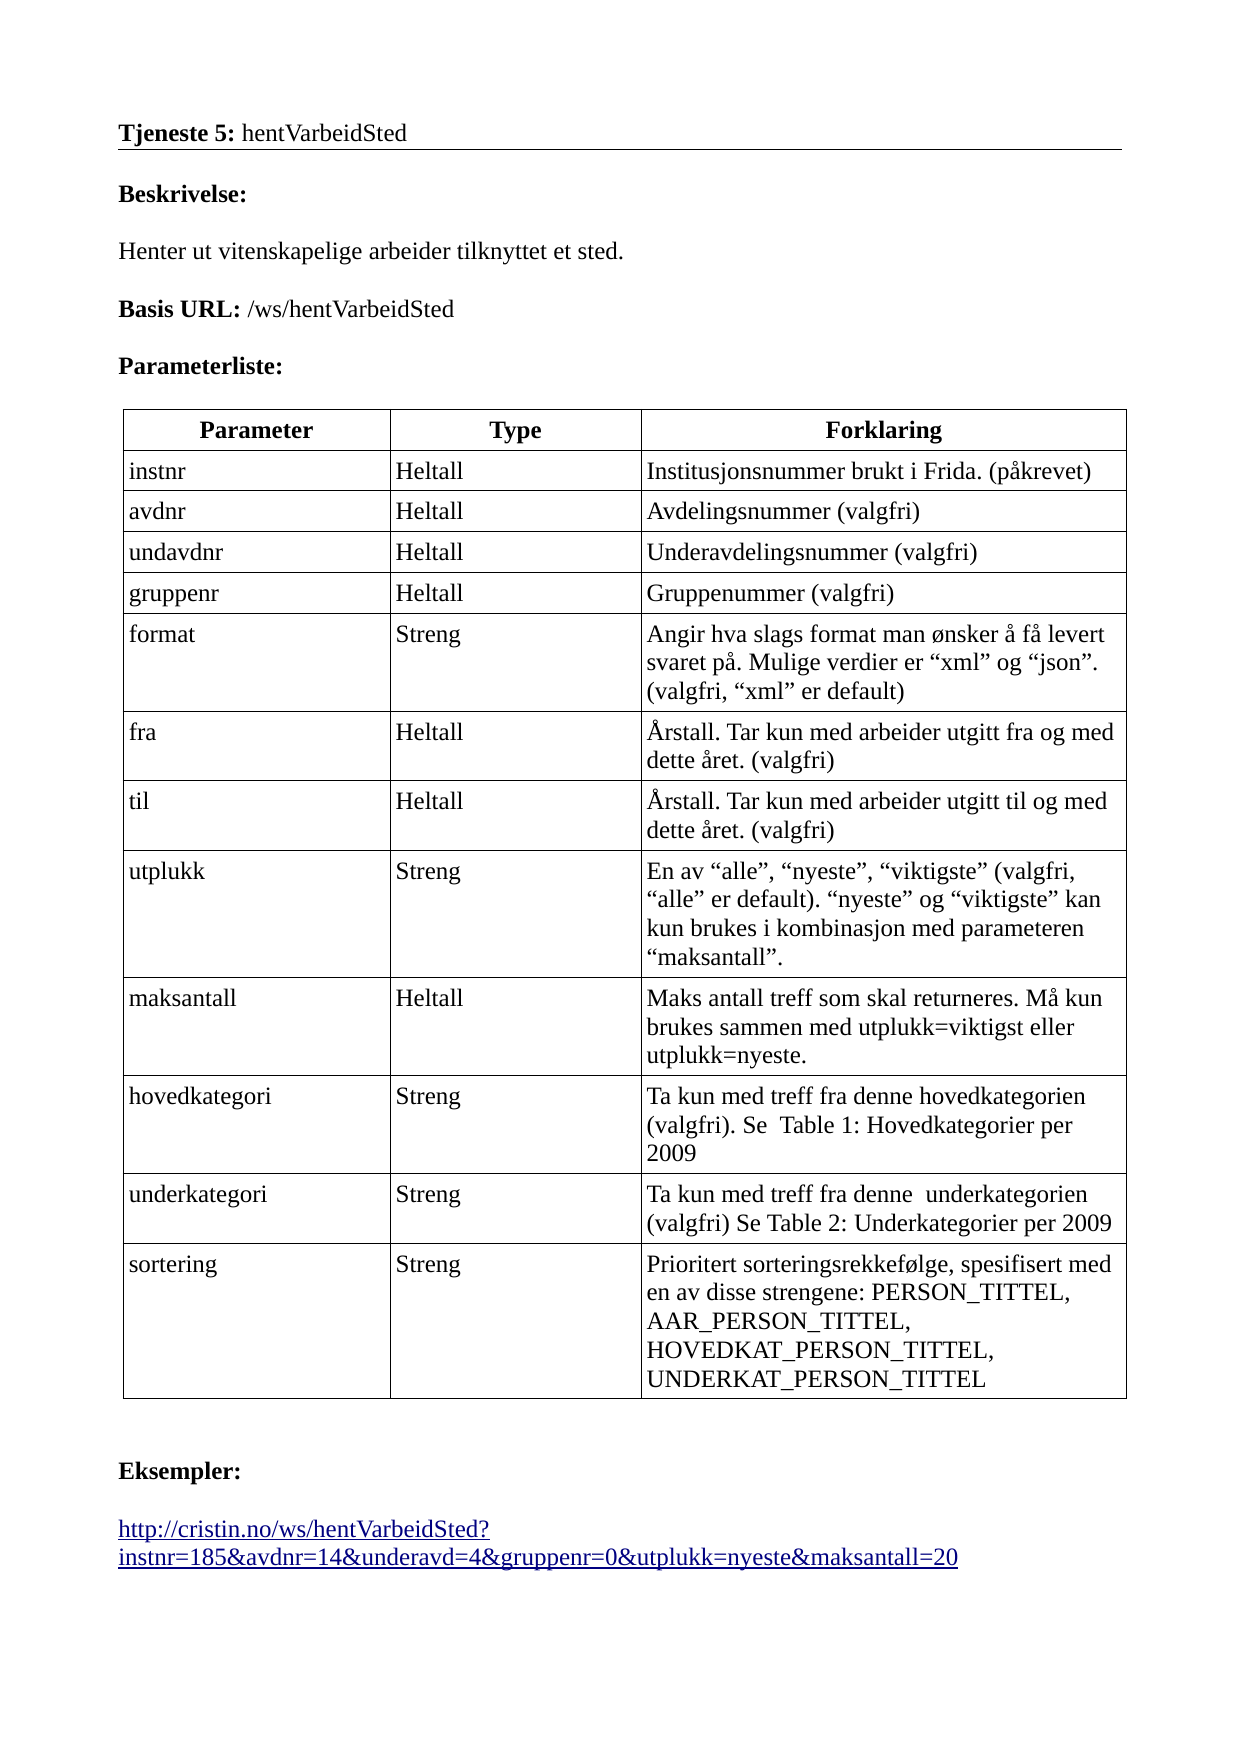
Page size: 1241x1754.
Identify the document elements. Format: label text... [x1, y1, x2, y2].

table_cell Heltall [391, 451, 641, 490]
table_cell instnr [124, 451, 390, 490]
table_cell Angir hva slags format man ønsker å få levert svaret på. Mulige verdier er “xml” og “json”. (valgfri, “xml” er default) [642, 614, 1126, 711]
table_cell maksantall [124, 978, 390, 1075]
table_header Parameter [124, 410, 390, 449]
table_cell format [124, 614, 390, 711]
text Beskrivelse: [118, 179, 1122, 207]
table_header Type [391, 410, 641, 449]
text Parameterliste: [118, 351, 1122, 380]
table_cell underkategori [124, 1174, 390, 1242]
table_cell Streng [391, 1174, 641, 1242]
table_cell Streng [391, 1076, 641, 1173]
text Tjeneste 5: hentVarbeidSted [118, 118, 1122, 149]
table_cell undavdnr [124, 532, 390, 572]
table_cell utplukk [124, 851, 390, 977]
text Eksempler: [118, 1456, 1122, 1485]
table_header Forklaring [642, 410, 1126, 449]
table_cell Heltall [391, 781, 641, 849]
text Basis URL: /ws/hentVarbeidSted [118, 294, 1122, 322]
table_cell Gruppenummer (valgfri) [642, 573, 1126, 612]
table_cell fra [124, 712, 390, 780]
table_cell Ta kun med treff fra denne underkategorien (valgfri) Se Table 2: Underkategorier per 2009 [642, 1174, 1126, 1242]
table_cell Underavdelingsnummer (valgfri) [642, 532, 1126, 572]
table_cell Avdelingsnummer (valgfri) [642, 491, 1126, 531]
table_cell Streng [391, 614, 641, 711]
table_cell Maks antall treff som skal returneres. Må kun brukes sammen med utplukk=viktigst eller utplukk=nyeste. [642, 978, 1126, 1075]
table_cell Heltall [391, 712, 641, 780]
table_cell Prioritert sorteringsrekkefølge, spesifisert med en av disse strengene: PERSON_TITTEL, AAR_PERSON_TITTEL, HOVEDKAT_PERSON_TITTEL, UNDERKAT_PERSON_TITTEL [642, 1244, 1126, 1398]
table_cell Ta kun med treff fra denne hovedkategorien (valgfri). Se Table 1: Hovedkategorier per 2009 [642, 1076, 1126, 1173]
table_cell Streng [391, 1244, 641, 1398]
table_cell Institusjonsnummer brukt i Frida. (påkrevet) [642, 451, 1126, 490]
table_cell avdnr [124, 491, 390, 531]
table_cell Årstall. Tar kun med arbeider utgitt fra og med dette året. (valgfri) [642, 712, 1126, 780]
text Henter ut vitenskapelige arbeider tilknyttet et sted. [118, 236, 1122, 265]
table_cell gruppenr [124, 573, 390, 612]
table_cell En av “alle”, “nyeste”, “viktigste” (valgfri, “alle” er default). “nyeste” og “viktigste” kan kun brukes i kombinasjon med parameteren “maksantall”. [642, 851, 1126, 977]
table_cell Årstall. Tar kun med arbeider utgitt til og med dette året. (valgfri) [642, 781, 1126, 849]
table_cell Heltall [391, 978, 641, 1075]
table_cell Heltall [391, 491, 641, 531]
table_cell hovedkategori [124, 1076, 390, 1173]
table_cell Heltall [391, 532, 641, 572]
table_cell til [124, 781, 390, 849]
text http://cristin.no/ws/hentVarbeidSted?instnr=185&avdnr=14&underavd=4&gruppenr=0&utplukk=nyeste&maksantall=20 [118, 1514, 1122, 1571]
table_cell Heltall [391, 573, 641, 612]
table_cell Streng [391, 851, 641, 977]
table_cell sortering [124, 1244, 390, 1398]
